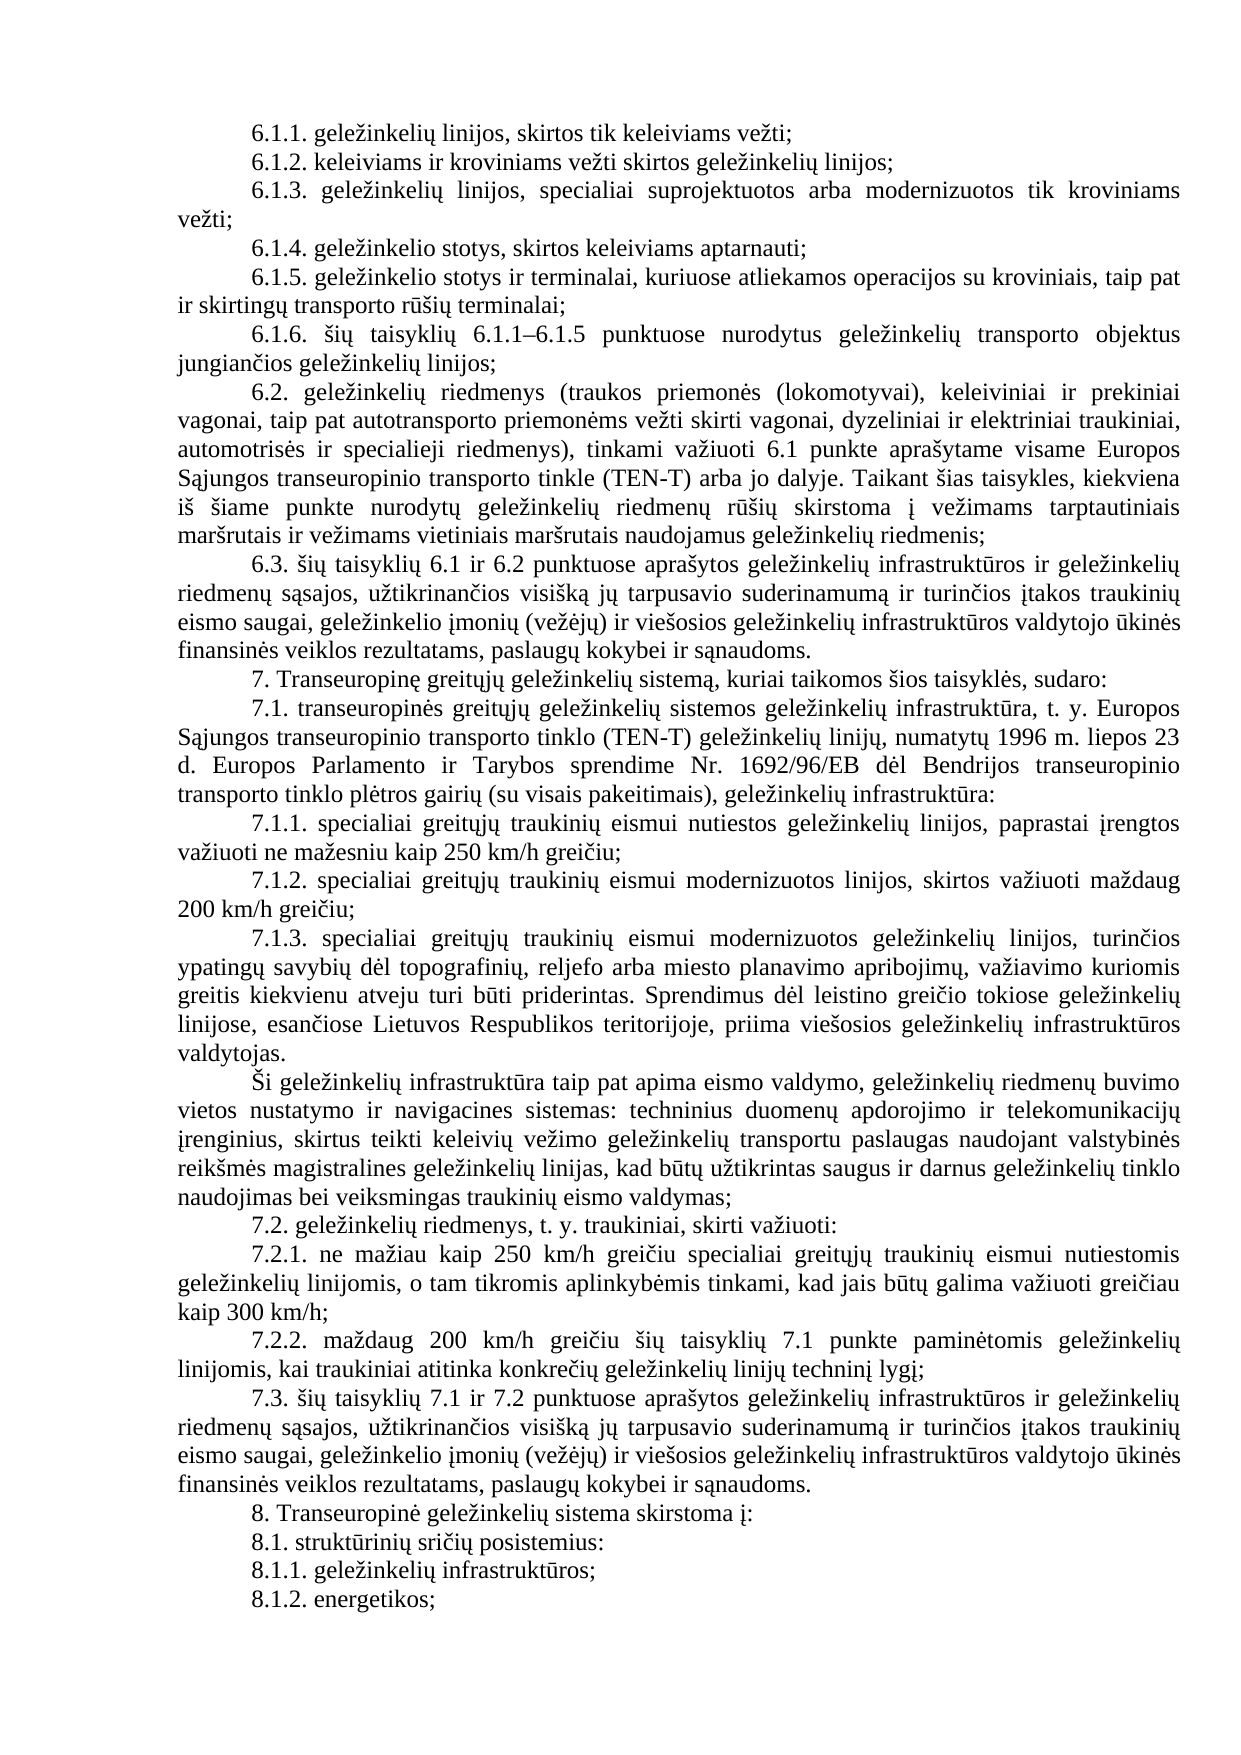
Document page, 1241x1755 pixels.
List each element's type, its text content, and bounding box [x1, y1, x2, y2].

text 6.1.6. šių taisyklių 6.1.1–6.1.5 punktuose nurodytus geležinkelių transporto objektus jungiančios geležinkelių linijos; [177, 319, 1181, 377]
text 6.1.5. geležinkelio stotys ir terminalai, kuriuose atliekamos operacijos su kroviniais, taip pat ir skirtingų transporto rūšių terminalai; [177, 262, 1181, 319]
text 7.3. šių taisyklių 7.1 ir 7.2 punktuose aprašytos geležinkelių infrastruktūros ir geležinkelių riedmenų sąsajos, užtikrinančios visišką jų tarpusavio suderinamumą ir turinčios įtakos traukinių eismo saugai, geležinkelio įmonių (vežėjų) ir viešosios geležinkelių infrastruktūros valdytojo ūkinės finansinės veiklos rezultatams, paslaugų kokybei ir sąnaudoms. [177, 1383, 1181, 1498]
text 8.1.1. geležinkelių infrastruktūros; [177, 1556, 1181, 1584]
text 7.2.1. ne mažiau kaip 250 km/h greičiu specialiai greitųjų traukinių eismui nutiestomis geležinkelių linijomis, o tam tikromis aplinkybėmis tinkami, kad jais būtų galima važiuoti greičiau kaip 300 km/h; [177, 1239, 1181, 1326]
text 7.1. transeuropinės greitųjų geležinkelių sistemos geležinkelių infrastruktūra, t. y. Europos Sąjungos transeuropinio transporto tinklo (TEN-T) geležinkelių linijų, numatytų 1996 m. liepos 23 d. Europos Parlamento ir Tarybos sprendime Nr. 1692/96/EB dėl Bendrijos transeuropinio transporto tinklo plėtros gairių (su visais pakeitimais), geležinkelių infrastruktūra: [177, 693, 1181, 808]
text 6.1.1. geležinkelių linijos, skirtos tik keleiviams vežti; [177, 118, 1181, 147]
text 6.1.4. geležinkelio stotys, skirtos keleiviams aptarnauti; [177, 233, 1181, 262]
text 6.1.3. geležinkelių linijos, specialiai suprojektuotos arba modernizuotos tik kroviniams vežti; [177, 176, 1181, 233]
text 7.2.2. maždaug 200 km/h greičiu šių taisyklių 7.1 punkte paminėtomis geležinkelių linijomis, kai traukiniai atitinka konkrečių geležinkelių linijų techninį lygį; [177, 1326, 1181, 1383]
text 6.1.2. keleiviams ir kroviniams vežti skirtos geležinkelių linijos; [177, 147, 1181, 176]
text 7.1.2. specialiai greitųjų traukinių eismui modernizuotos linijos, skirtos važiuoti maždaug 200 km/h greičiu; [177, 866, 1181, 923]
text 7.1.1. specialiai greitųjų traukinių eismui nutiestos geležinkelių linijos, paprastai įrengtos važiuoti ne mažesniu kaip 250 km/h greičiu; [177, 808, 1181, 866]
text 8.1.2. energetikos; [177, 1584, 1181, 1613]
text 7.1.3. specialiai greitųjų traukinių eismui modernizuotos geležinkelių linijos, turinčios ypatingų savybių dėl topografinių, reljefo arba miesto planavimo apribojimų, važiavimo kuriomis greitis kiekvienu atveju turi būti priderintas. Sprendimus dėl leistino greičio tokiose geležinkelių linijose, esančiose Lietuvos Respublikos teritorijoje, priima viešosios geležinkelių infrastruktūros valdytojas. [177, 923, 1181, 1067]
text Ši geležinkelių infrastruktūra taip pat apima eismo valdymo, geležinkelių riedmenų buvimo vietos nustatymo ir navigacines sistemas: techninius duomenų apdorojimo ir telekomunikacijų įrenginius, skirtus teikti keleivių vežimo geležinkelių transportu paslaugas naudojant valstybinės reikšmės magistralines geležinkelių linijas, kad būtų užtikrintas saugus ir darnus geležinkelių tinklo naudojimas bei veiksmingas traukinių eismo valdymas; [177, 1067, 1181, 1211]
text 8.1. struktūrinių sričių posistemius: [177, 1527, 1181, 1556]
text 6.3. šių taisyklių 6.1 ir 6.2 punktuose aprašytos geležinkelių infrastruktūros ir geležinkelių riedmenų sąsajos, užtikrinančios visišką jų tarpusavio suderinamumą ir turinčios įtakos traukinių eismo saugai, geležinkelio įmonių (vežėjų) ir viešosios geležinkelių infrastruktūros valdytojo ūkinės finansinės veiklos rezultatams, paslaugų kokybei ir sąnaudoms. [177, 549, 1181, 664]
text 6.2. geležinkelių riedmenys (traukos priemonės (lokomotyvai), keleiviniai ir prekiniai vagonai, taip pat autotransporto priemonėms vežti skirti vagonai, dyzeliniai ir elektriniai traukiniai, automotrisės ir specialieji riedmenys), tinkami važiuoti 6.1 punkte aprašytame visame Europos Sąjungos transeuropinio transporto tinkle (TEN-T) arba jo dalyje. Taikant šias taisykles, kiekviena iš šiame punkte nurodytų geležinkelių riedmenų rūšių skirstoma į vežimams tarptautiniais maršrutais ir vežimams vietiniais maršrutais naudojamus geležinkelių riedmenis; [177, 377, 1181, 549]
text 8. Transeuropinė geležinkelių sistema skirstoma į: [177, 1498, 1181, 1527]
text 7.2. geležinkelių riedmenys, t. y. traukiniai, skirti važiuoti: [177, 1211, 1181, 1239]
text 7. Transeuropinę greitųjų geležinkelių sistemą, kuriai taikomos šios taisyklės, sudaro: [177, 664, 1181, 693]
